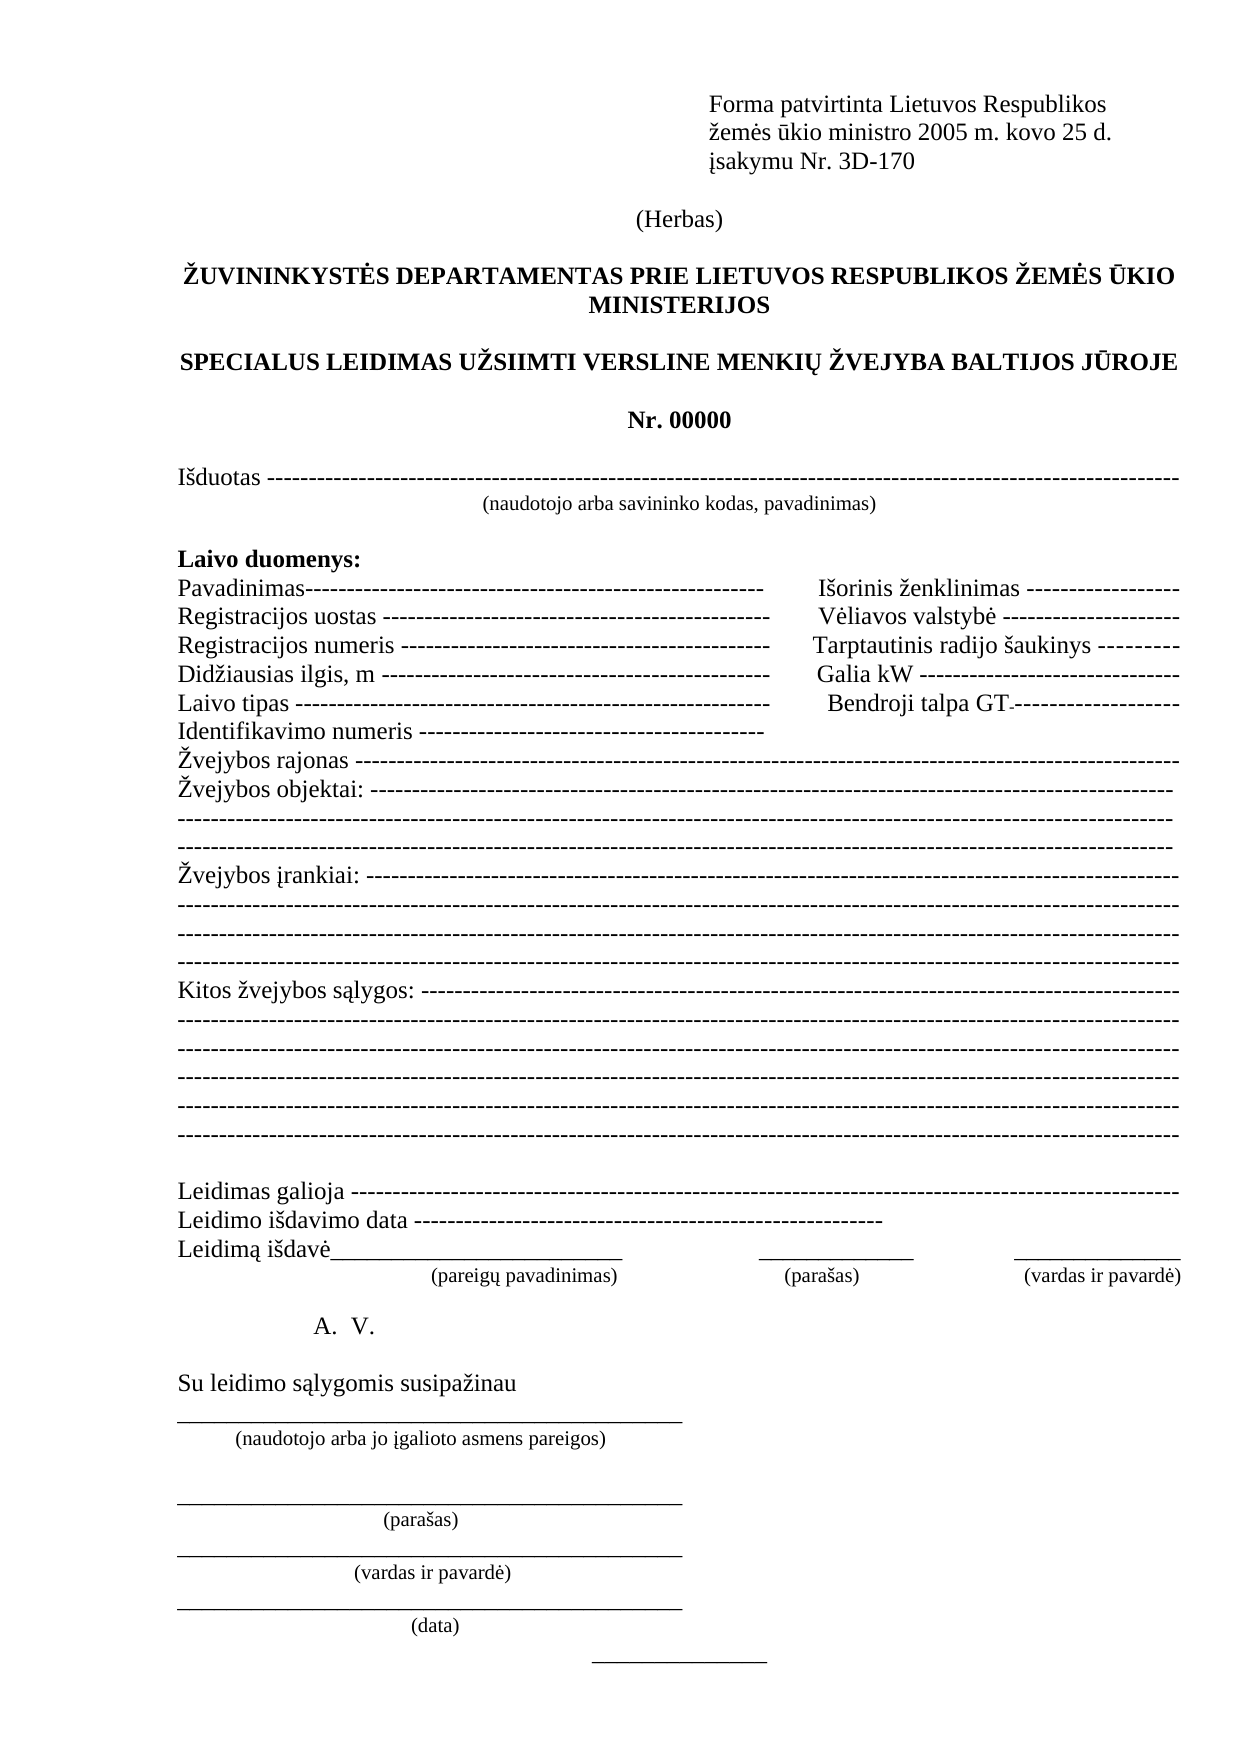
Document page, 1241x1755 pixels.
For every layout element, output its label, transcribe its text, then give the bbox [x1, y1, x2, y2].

text Leidimo išdavimo data [177, 1205, 1181, 1234]
text Pavadinimas Išorinis ženklinimas [177, 573, 1181, 601]
text Žvejybos objektai: [177, 774, 1181, 803]
text (pareigų pavadinimas) (parašas) (vardas ir pavardė) [177, 1263, 1181, 1287]
text Leidimą išdavė [177, 1234, 1181, 1263]
text Didžiausias ilgis, m - Galia kW [177, 659, 1181, 688]
text Žvejybos rajonas [177, 745, 1181, 774]
text Nr. 00000 [177, 405, 1181, 434]
text Registracijos uostas Vėliavos valstybė [177, 601, 1181, 630]
text Specialus LEIDIMAS užsiimti versline menkių žvejyba baltijos jūroje [177, 347, 1181, 376]
text (naudotojo arba jo įgalioto asmens pareigos) [177, 1426, 1181, 1450]
text Laivo tipas Bendroji talpa GT- [177, 688, 1181, 716]
text žemės ūkio ministro 2005 m. kovo 25 d. [177, 117, 1181, 146]
text ______________ [177, 1637, 1181, 1666]
text (data) [171, 1613, 1181, 1637]
text Su leidimo sąlygomis susipažinau [177, 1368, 1181, 1397]
text (Herbas) [177, 204, 1181, 232]
text Leidimas galioja [177, 1176, 1181, 1205]
text Forma patvirtinta Lietuvos Respublikos [177, 89, 1181, 117]
text Identifikavimo numeris [177, 716, 1181, 745]
text (naudotojo arba savininko kodas, pavadinimas) [177, 491, 1181, 515]
text (vardas ir pavardė) [177, 1560, 1181, 1584]
text A. V. [313, 1311, 1181, 1339]
text įsakymu Nr. 3D-170 [177, 146, 1181, 175]
text Laivo duomenys: [177, 544, 1181, 573]
text (parašas) [177, 1507, 1181, 1531]
text Žvejybos įrankiai: [177, 860, 1181, 889]
text Žuvininkystės departamentas prie lietuvos respublikos žemės ūkio ministerijos [177, 261, 1181, 319]
text Kitos žvejybos sąlygos: [177, 975, 1181, 1004]
text Išduotas [177, 462, 1181, 491]
text Registracijos numeris Tarptautinis radijo šaukinys [177, 630, 1181, 659]
